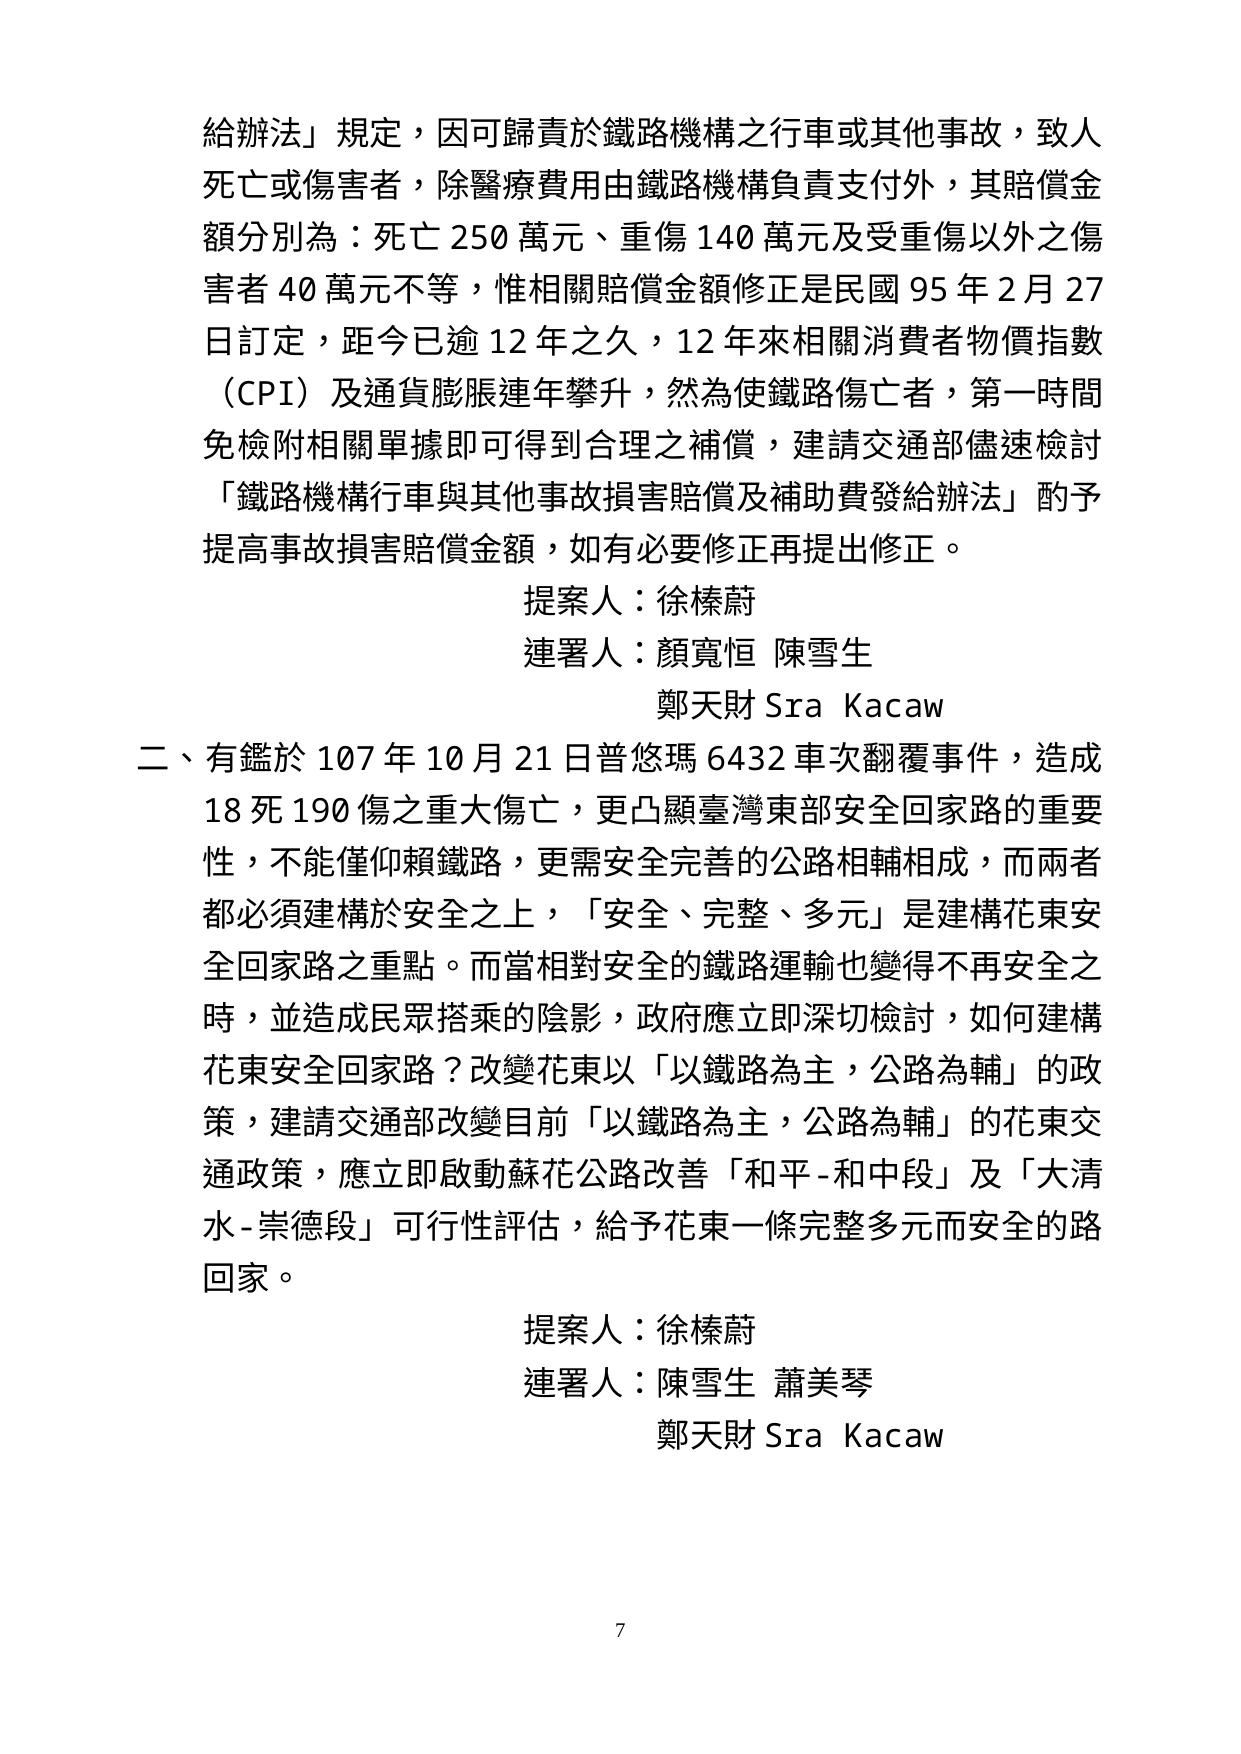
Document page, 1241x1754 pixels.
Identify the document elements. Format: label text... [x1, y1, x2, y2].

text 連署人：顏寬恒 陳雪生 鄭天財Sra Kacaw [523, 624, 1117, 728]
text 給辦法」規定，因可歸責於鐵路機構之行車或其他事故，致人死亡或傷害者，除醫療費用由鐵路機構負責支付外，其賠償金額分別為：死亡250萬元、重傷140萬元及受重傷以外之傷害者40萬元不等，惟相關賠償金額修正是民國95年2月27日訂定，距今已逾12年之久，12年來相關消費者物價指數（CPI）及通貨膨脹連年攀升，然為使鐵路傷亡者，第一時間免檢附相關單據即可得到合理之補償，建請交通部儘速檢討「鐵路機構行車與其他事故損害賠償及補助費發給辦法」酌予提高事故損害賠償金額，如有必要修正再提出修正。 [136, 103, 1104, 572]
text 連署人：陳雪生 蕭美琴 鄭天財Sra Kacaw [523, 1353, 1117, 1457]
text 二、有鑑於107年10月21日普悠瑪6432車次翻覆事件，造成18死190傷之重大傷亡，更凸顯臺灣東部安全回家路的重要性，不能僅仰賴鐵路，更需安全完善的公路相輔相成，而兩者都必須建構於安全之上，「安全、完整、多元」是建構花東安全回家路之重點。而當相對安全的鐵路運輸也變得不再安全之時，並造成民眾搭乘的陰影，政府應立即深切檢討，如何建構花東安全回家路？改變花東以「以鐵路為主，公路為輔」的政策，建請交通部改變目前「以鐵路為主，公路為輔」的花東交通政策，應立即啟動蘇花公路改善「和平-和中段」及「大清水-崇德段」可行性評估，給予花東一條完整多元而安全的路回家。 [136, 728, 1104, 1301]
text 提案人：徐榛蔚 [523, 572, 1117, 624]
text 提案人：徐榛蔚 [523, 1301, 1117, 1353]
